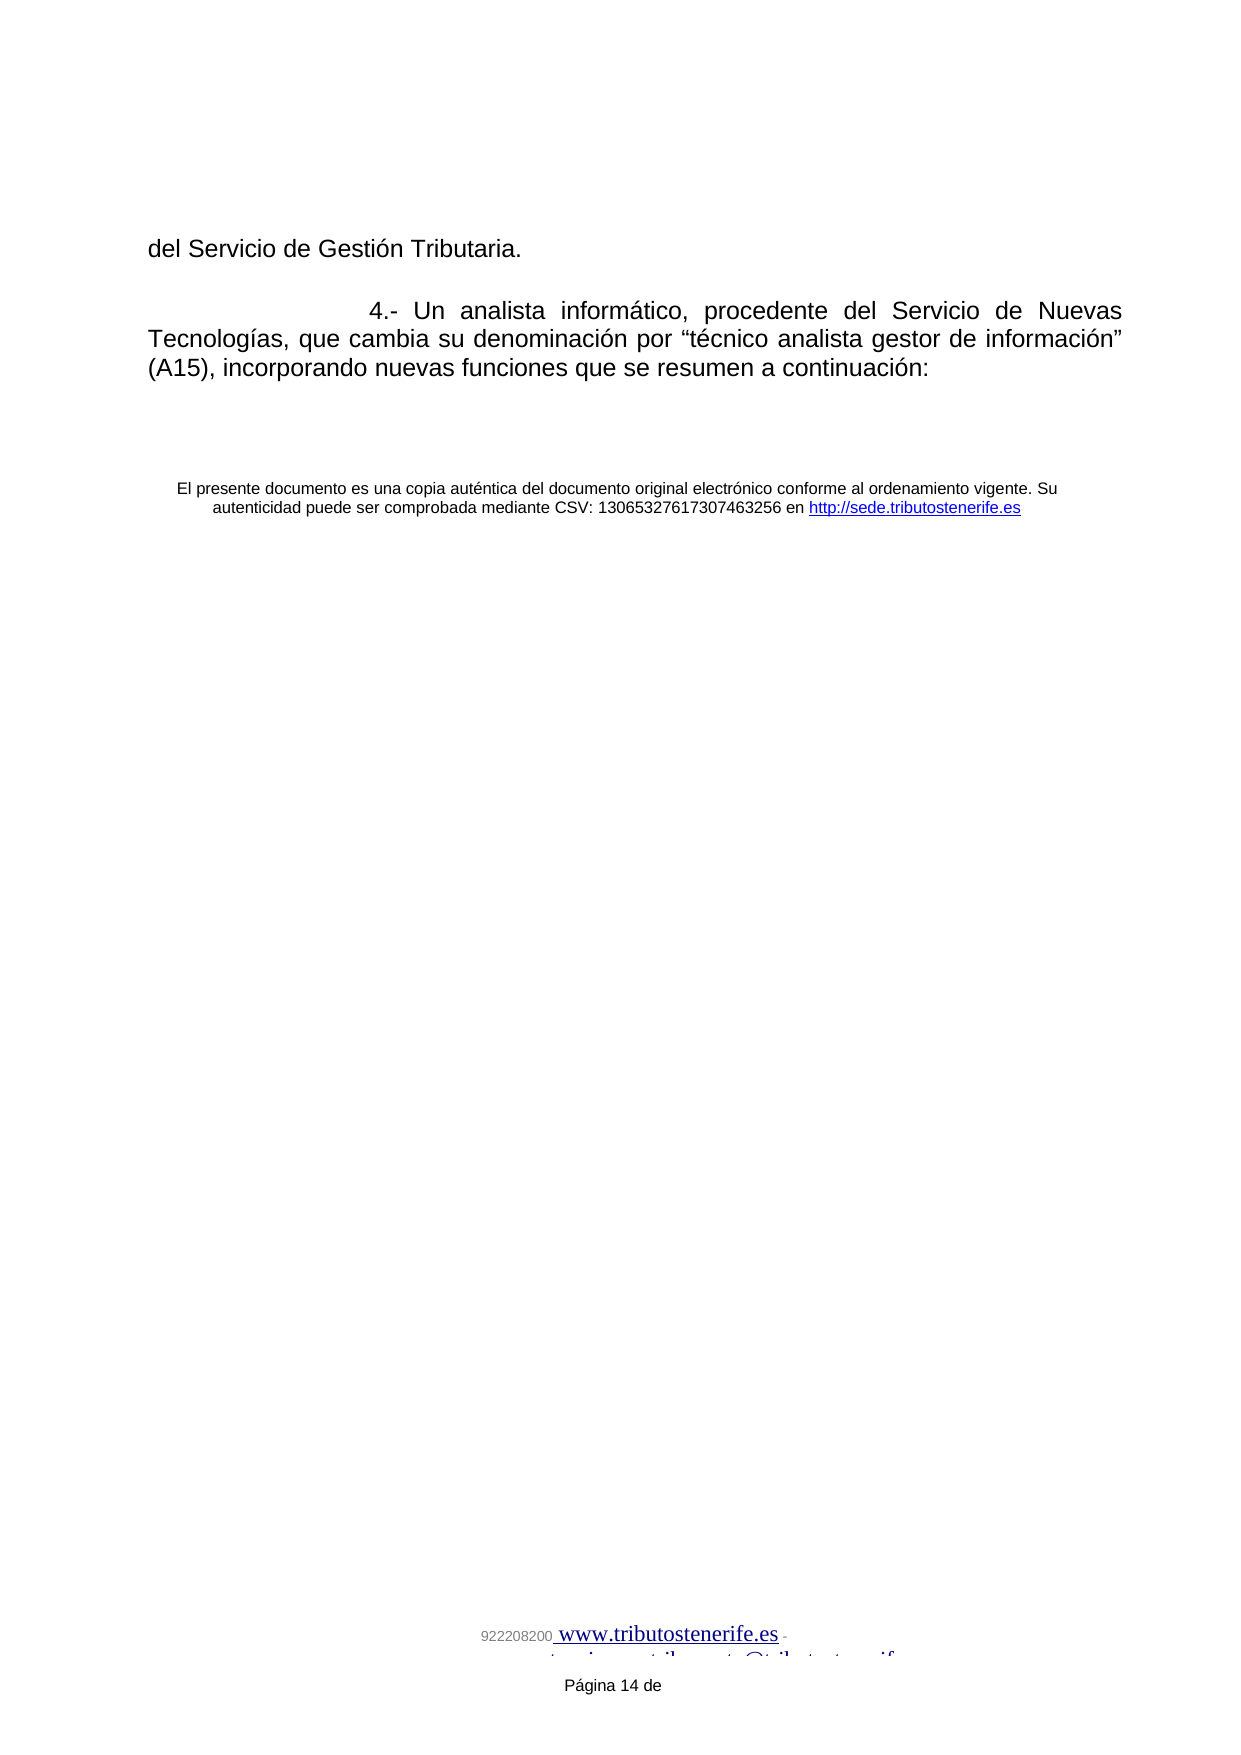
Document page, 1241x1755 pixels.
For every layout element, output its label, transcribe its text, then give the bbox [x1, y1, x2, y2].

text 4.- Un analista informático, procedente del Servicio de Nuevas Tecnologías, que cambia su denominación por “técnico analista gestor de información” (A15), incorporando nuevas funciones que se resumen a continuación: [148, 296, 1122, 382]
text del Servicio de Gestión Tributaria. [148, 234, 1122, 262]
text El presente documento es una copia auténtica del documento original electrónico conforme al ordenamiento vigente. Su autenticidad puede ser comprobada mediante CSV: 13065327617307463256 en http://sede.tributostenerife.es [177, 479, 1096, 517]
